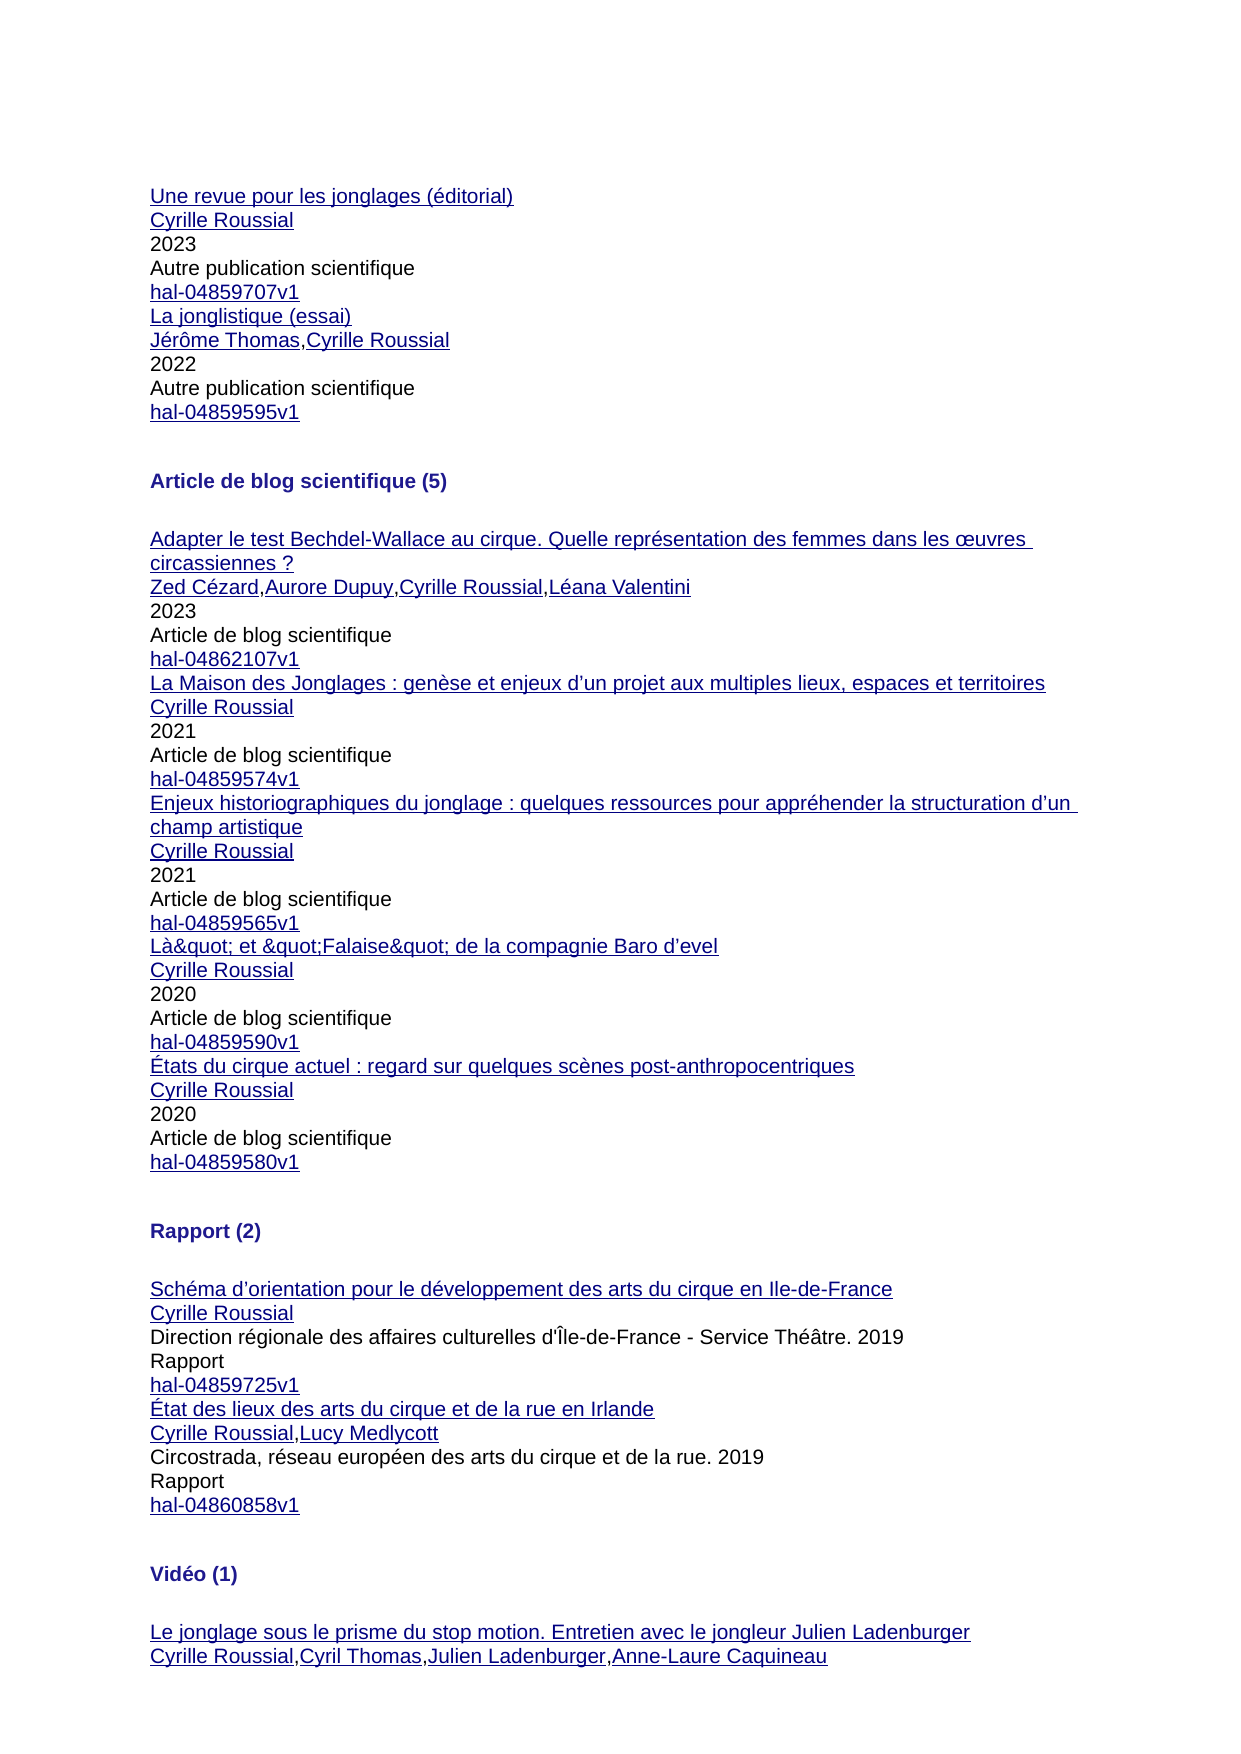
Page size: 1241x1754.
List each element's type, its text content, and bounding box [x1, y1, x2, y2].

table_header Le jonglage sous le prisme du stop motion. Entretien avec le jongleur Julien Ladenburger Cyrille Roussial,Cyril Thomas,Julien Ladenburger,Anne-Laure Caquineau [150, 1620, 1090, 1668]
table_cell La jonglistique (essai) Jérôme Thomas,Cyrille Roussial 2022 Autre publication scientifique hal-04859595v1 [150, 304, 1090, 424]
table_cell Là&quot; et &quot;Falaise&quot; de la compagnie Baro d’evel Cyrille Roussial 2020 Article de blog scientifique hal-04859590v1 [150, 934, 1090, 1054]
subtitle Rapport (2) [150, 1219, 1090, 1243]
subtitle Article de blog scientifique (5) [150, 469, 1090, 493]
table_cell Enjeux historiographiques du jonglage : quelques ressources pour appréhender la structuration d’un champ artistique Cyrille Roussial 2021 Article de blog scientifique hal-04859565v1 [150, 791, 1090, 934]
table_cell États du cirque actuel : regard sur quelques scènes post-anthropocentriques Cyrille Roussial 2020 Article de blog scientifique hal-04859580v1 [150, 1054, 1090, 1174]
table_header Schéma d’orientation pour le développement des arts du cirque en Ile-de-France Cyrille Roussial Direction régionale des affaires culturelles d'Île-de-France - Service Théâtre. 2019 Rapport hal-04859725v1 [150, 1277, 1090, 1397]
table_header Adapter le test Bechdel-Wallace au cirque. Quelle représentation des femmes dans les œuvres circassiennes ? Zed Cézard,Aurore Dupuy,Cyrille Roussial,Léana Valentini 2023 Article de blog scientifique hal-04862107v1 [150, 527, 1090, 671]
table_cell La Maison des Jonglages : genèse et enjeux d’un projet aux multiples lieux, espaces et territoires Cyrille Roussial 2021 Article de blog scientifique hal-04859574v1 [150, 671, 1090, 791]
subtitle Vidéo (1) [150, 1561, 1090, 1585]
table_header Une revue pour les jonglages (éditorial) Cyrille Roussial 2023 Autre publication scientifique hal-04859707v1 [150, 184, 1090, 304]
table_cell État des lieux des arts du cirque et de la rue en Irlande Cyrille Roussial,Lucy Medlycott Circostrada, réseau européen des arts du cirque et de la rue. 2019 Rapport hal-04860858v1 [150, 1397, 1090, 1517]
